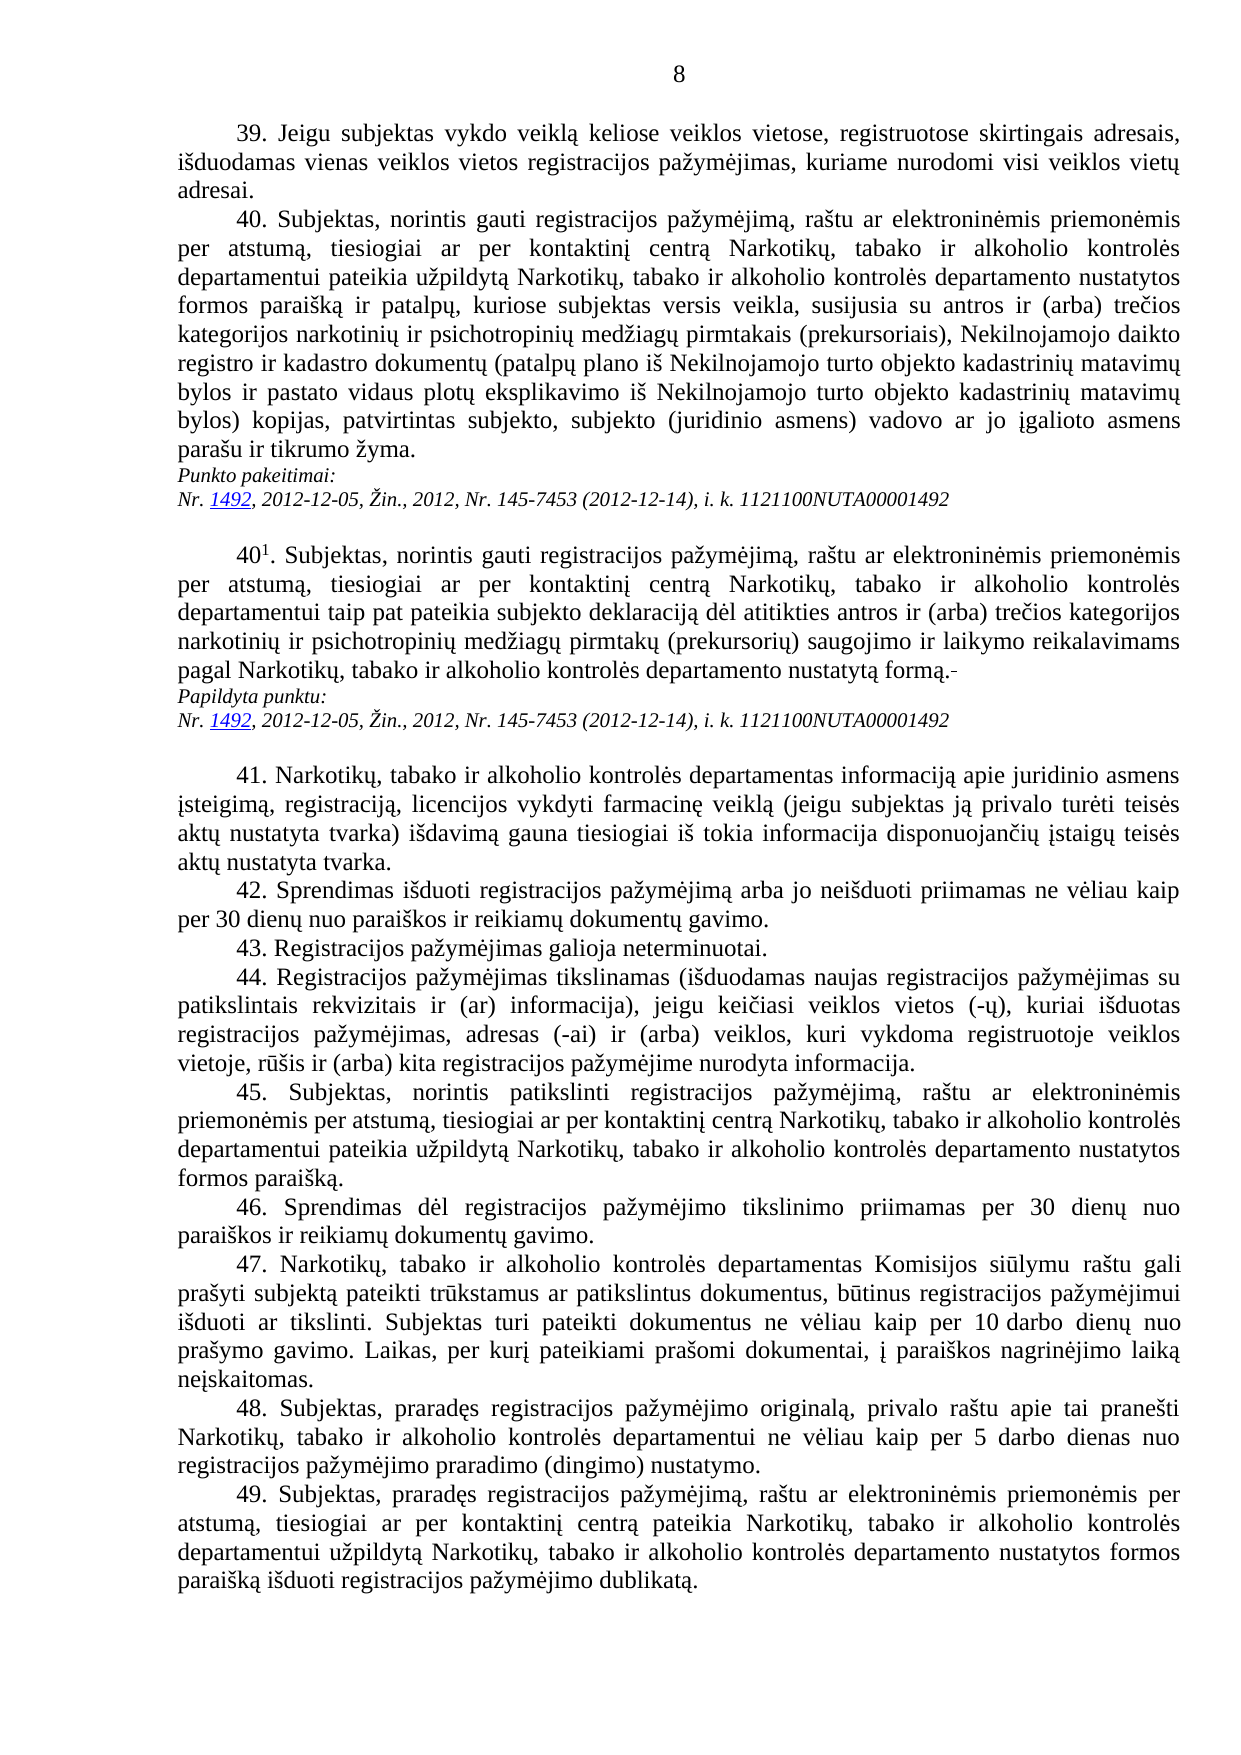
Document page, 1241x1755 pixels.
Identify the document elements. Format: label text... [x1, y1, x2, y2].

text Papildyta punktu: [177, 684, 1181, 708]
text 43. Registracijos pažymėjimas galioja neterminuotai. [177, 933, 1181, 962]
text 49. Subjektas, praradęs registracijos pažymėjimą, raštu ar elektroninėmis priemonėmis per atstumą, tiesiogiai ar per kontaktinį centrą pateikia Narkotikų, tabako ir alkoholio kontrolės departamentui užpildytą Narkotikų, tabako ir alkoholio kontrolės departamento nustatytos formos paraišką išduoti registracijos pažymėjimo dublikatą. [177, 1479, 1181, 1594]
text 41. Narkotikų, tabako ir alkoholio kontrolės departamentas informaciją apie juridinio asmens įsteigimą, registraciją, licencijos vykdyti farmacinę veiklą (jeigu subjektas ją privalo turėti teisės aktų nustatyta tvarka) išdavimą gauna tiesiogiai iš tokia informacija disponuojančių įstaigų teisės aktų nustatyta tvarka. [177, 761, 1181, 876]
text Nr. 1492, 2012-12-05, Žin., 2012, Nr. 145-7453 (2012-12-14), i. k. 1121100NUTA00001492 [177, 487, 1181, 511]
text 44. Registracijos pažymėjimas tikslinamas (išduodamas naujas registracijos pažymėjimas su patikslintais rekvizitais ir (ar) informacija), jeigu keičiasi veiklos vietos (-ų), kuriai išduotas registracijos pažymėjimas, adresas (-ai) ir (arba) veiklos, kuri vykdoma registruotoje veiklos vietoje, rūšis ir (arba) kita registracijos pažymėjime nurodyta informacija. [177, 962, 1181, 1077]
text 48. Subjektas, praradęs registracijos pažymėjimo originalą, privalo raštu apie tai pranešti Narkotikų, tabako ir alkoholio kontrolės departamentui ne vėliau kaip per 5 darbo dienas nuo registracijos pažymėjimo praradimo (dingimo) nustatymo. [177, 1393, 1181, 1479]
text 47. Narkotikų, tabako ir alkoholio kontrolės departamentas Komisijos siūlymu raštu gali prašyti subjektą pateikti trūkstamus ar patikslintus dokumentus, būtinus registracijos pažymėjimui išduoti ar tikslinti. Subjektas turi pateikti dokumentus ne vėliau kaip per 10 darbo dienų nuo prašymo gavimo. Laikas, per kurį pateikiami prašomi dokumentai, į paraiškos nagrinėjimo laiką neįskaitomas. [177, 1249, 1181, 1393]
text 46. Sprendimas dėl registracijos pažymėjimo tikslinimo priimamas per 30 dienų nuo paraiškos ir reikiamų dokumentų gavimo. [177, 1192, 1181, 1249]
text 42. Sprendimas išduoti registracijos pažymėjimą arba jo neišduoti priimamas ne vėliau kaip per 30 dienų nuo paraiškos ir reikiamų dokumentų gavimo. [177, 876, 1181, 933]
text Punkto pakeitimai: [177, 463, 1181, 487]
text 40. Subjektas, norintis gauti registracijos pažymėjimą, raštu ar elektroninėmis priemonėmis per atstumą, tiesiogiai ar per kontaktinį centrą Narkotikų, tabako ir alkoholio kontrolės departamentui pateikia užpildytą Narkotikų, tabako ir alkoholio kontrolės departamento nustatytos formos paraišką ir patalpų, kuriose subjektas versis veikla, susijusia su antros ir (arba) trečios kategorijos narkotinių ir psichotropinių medžiagų pirmtakais (prekursoriais), Nekilnojamojo daikto registro ir kadastro dokumentų (patalpų plano iš Nekilnojamojo turto objekto kadastrinių matavimų bylos ir pastato vidaus plotų eksplikavimo iš Nekilnojamojo turto objekto kadastrinių matavimų bylos) kopijas, patvirtintas subjekto, subjekto (juridinio asmens) vadovo ar jo įgalioto asmens parašu ir tikrumo žyma. [177, 204, 1181, 463]
text 401. Subjektas, norintis gauti registracijos pažymėjimą, raštu ar elektroninėmis priemonėmis per atstumą, tiesiogiai ar per kontaktinį centrą Narkotikų, tabako ir alkoholio kontrolės departamentui taip pat pateikia subjekto deklaraciją dėl atitikties antros ir (arba) trečios kategorijos narkotinių ir psichotropinių medžiagų pirmtakų (prekursorių) saugojimo ir laikymo reikalavimams pagal Narkotikų, tabako ir alkoholio kontrolės departamento nustatytą formą. [177, 540, 1181, 684]
text Nr. 1492, 2012-12-05, Žin., 2012, Nr. 145-7453 (2012-12-14), i. k. 1121100NUTA00001492 [177, 708, 1181, 732]
text 45. Subjektas, norintis patikslinti registracijos pažymėjimą, raštu ar elektroninėmis priemonėmis per atstumą, tiesiogiai ar per kontaktinį centrą Narkotikų, tabako ir alkoholio kontrolės departamentui pateikia užpildytą Narkotikų, tabako ir alkoholio kontrolės departamento nustatytos formos paraišką. [177, 1077, 1181, 1192]
text 39. Jeigu subjektas vykdo veiklą keliose veiklos vietose, registruotose skirtingais adresais, išduodamas vienas veiklos vietos registracijos pažymėjimas, kuriame nurodomi visi veiklos vietų adresai. [177, 118, 1181, 204]
